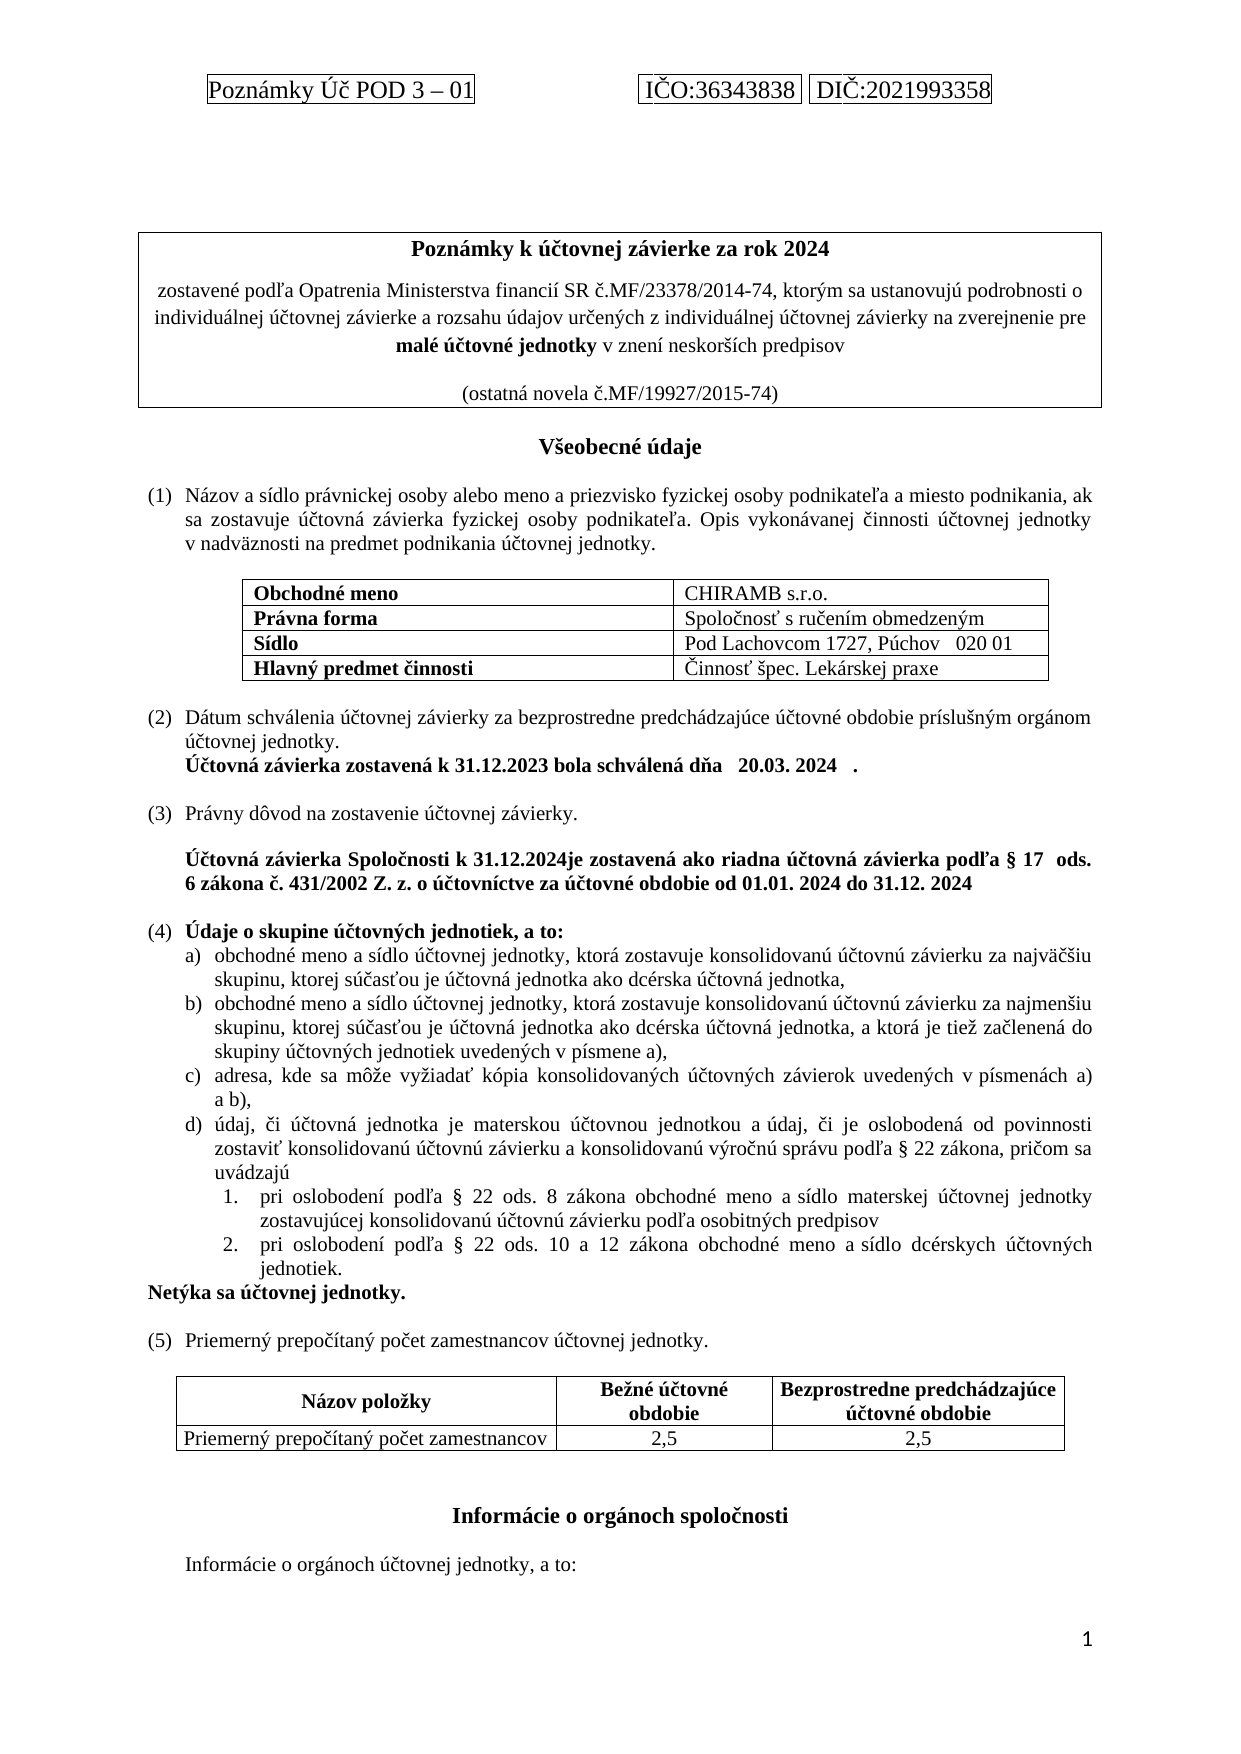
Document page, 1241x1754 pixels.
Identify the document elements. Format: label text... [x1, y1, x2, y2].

table_header Bezprostredne predchádzajúce účtovné obdobie [773, 1377, 1064, 1425]
subtitle Dátum schválenia účtovnej závierky za bezprostredne predchádzajúce účtovné obdobie príslušným orgánom účtovnej jednotky. [148, 705, 1093, 753]
table_cell Činnosť špec. Lekárskej praxe [674, 656, 1048, 680]
subtitle Názov a sídlo právnickej osoby alebo meno a priezvisko fyzickej osoby podnikateľa a miesto podnikania, ak sa zostavuje účtovná závierka fyzickej osoby podnikateľa. Opis vykonávanej činnosti účtovnej jednotky v nadväznosti na predmet podnikania účtovnej jednotky. [148, 483, 1093, 555]
subtitle obchodné meno a sídlo účtovnej jednotky, ktorá zostavuje konsolidovanú účtovnú závierku za najväčšiu skupinu, ktorej súčasťou je účtovná jednotka ako dcérska účtovná jednotka, [185, 943, 1093, 991]
table_header CHIRAMB s.r.o. [674, 580, 1048, 604]
list pri oslobodení podľa § 22 ods. 8 zákona obchodné meno a sídlo materskej účtovnej jednotky zostavujúcej konsolidovanú účtovnú závierku podľa osobitných predpisov [223, 1184, 1093, 1232]
subtitle Právny dôvod na zostavenie účtovnej závierky. [148, 801, 1093, 825]
subtitle Účtovná závierka Spoločnosti k 31.12.2024je zostavená ako riadna účtovná závierka podľa § 17 ods. 6 zákona č. 431/2002 Z. z. o účtovníctve za účtovné obdobie od 01.01. 2024 do 31.12. 2024 [185, 847, 1093, 895]
table_cell Hlavný predmet činnosti [243, 656, 673, 680]
text Poznámky k účtovnej závierke za rok 2024 [139, 233, 1101, 261]
subtitle Účtovná závierka zostavená k 31.12.2023 bola schválená dňa 20.03. 2024 . [185, 753, 1093, 777]
table_cell Právna forma [243, 606, 673, 629]
text Informácie o orgánoch účtovnej jednotky, a to: [185, 1552, 1093, 1576]
table_cell 2,5 [773, 1426, 1064, 1450]
subtitle obchodné meno a sídlo účtovnej jednotky, ktorá zostavuje konsolidovanú účtovnú závierku za najmenšiu skupinu, ktorej súčasťou je účtovná jednotka ako dcérska účtovná jednotka, a ktorá je tiež začlenená do skupiny účtovných jednotiek uvedených v písmene a), [185, 991, 1093, 1063]
table_header Obchodné meno [243, 580, 673, 604]
table_header Názov položky [177, 1377, 556, 1425]
text zostavené podľa Opatrenia Ministerstva financií SR č.MF/23378/2014-74, ktorým sa ustanovujú podrobnosti o individuálnej účtovnej závierke a rozsahu údajov určených z individuálnej účtovnej závierky na zverejnenie pre malé účtovné jednotky v znení neskorších predpisov [139, 274, 1101, 357]
subtitle Údaje o skupine účtovných jednotiek, a to: [148, 919, 1093, 943]
table_cell Sídlo [243, 631, 673, 655]
table_header Bežné účtovné obdobie [557, 1377, 772, 1425]
text Všeobecné údaje [148, 433, 1093, 459]
text (ostatná novela č.MF/19927/2015-74) [139, 378, 1101, 407]
list pri oslobodení podľa § 22 ods. 10 a 12 zákona obchodné meno a sídlo dcérskych účtovných jednotiek. [223, 1232, 1093, 1280]
text Informácie o orgánoch spoločnosti [148, 1502, 1093, 1528]
table_cell Spoločnosť s ručením obmedzeným [674, 606, 1048, 629]
table_cell Priemerný prepočítaný počet zamestnancov [177, 1426, 556, 1450]
table_cell Pod Lachovcom 1727, Púchov 020 01 [674, 631, 1048, 655]
subtitle údaj, či účtovná jednotka je materskou účtovnou jednotkou a údaj, či je oslobodená od povinnosti zostaviť konsolidovanú účtovnú závierku a konsolidovanú výročnú správu podľa § 22 zákona, pričom sa uvádzajú [185, 1111, 1093, 1184]
subtitle Priemerný prepočítaný počet zamestnancov účtovnej jednotky. [148, 1328, 1093, 1352]
subtitle Netýka sa účtovnej jednotky. [148, 1280, 1093, 1304]
subtitle adresa, kde sa môže vyžiadať kópia konsolidovaných účtovných závierok uvedených v písmenách a) a b), [185, 1063, 1093, 1111]
table_cell 2,5 [557, 1426, 772, 1450]
